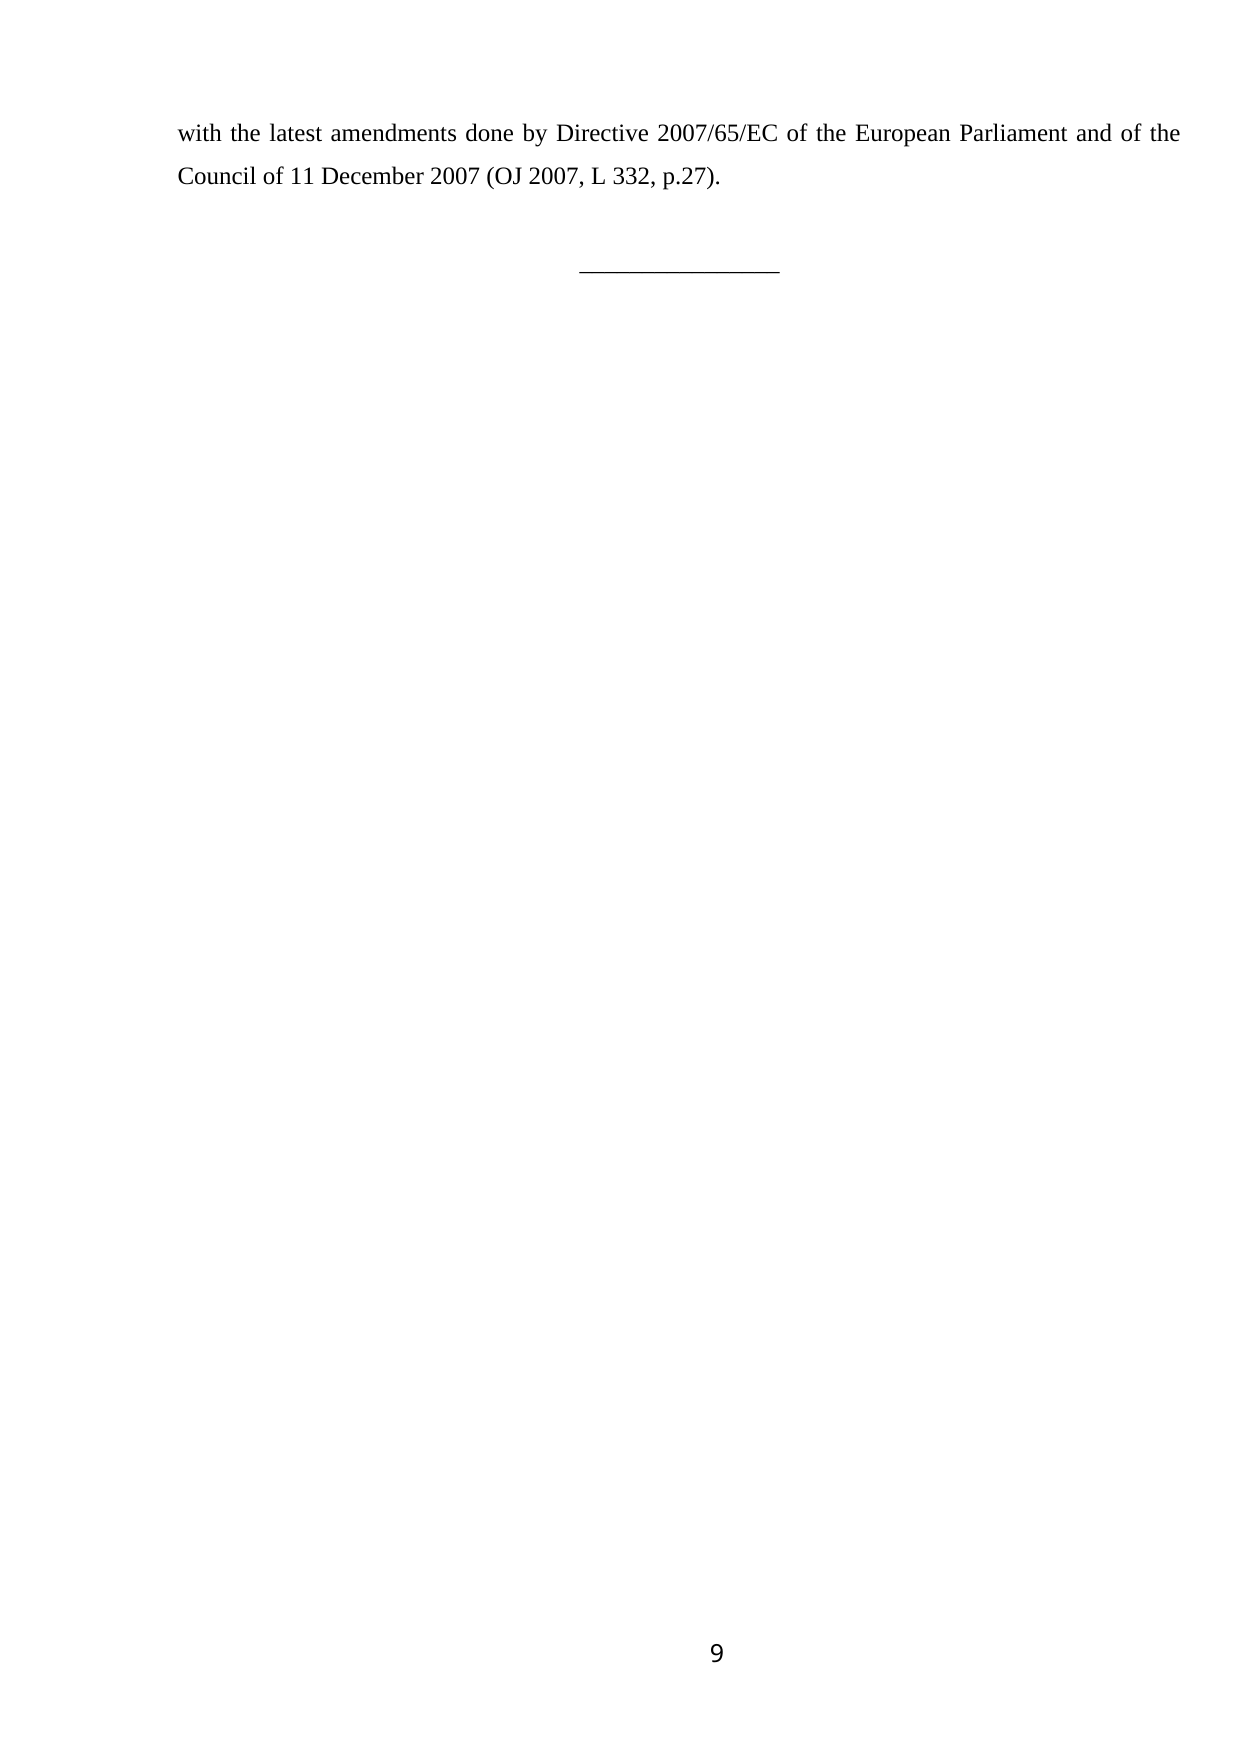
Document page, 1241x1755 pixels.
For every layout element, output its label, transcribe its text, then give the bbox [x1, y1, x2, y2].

text with the latest amendments done by Directive 2007/65/EC of the European Parliament and of the Council of 11 December 2007 (OJ 2007, L 332, p.27). [177, 118, 1181, 190]
text ________________ [177, 247, 1181, 276]
